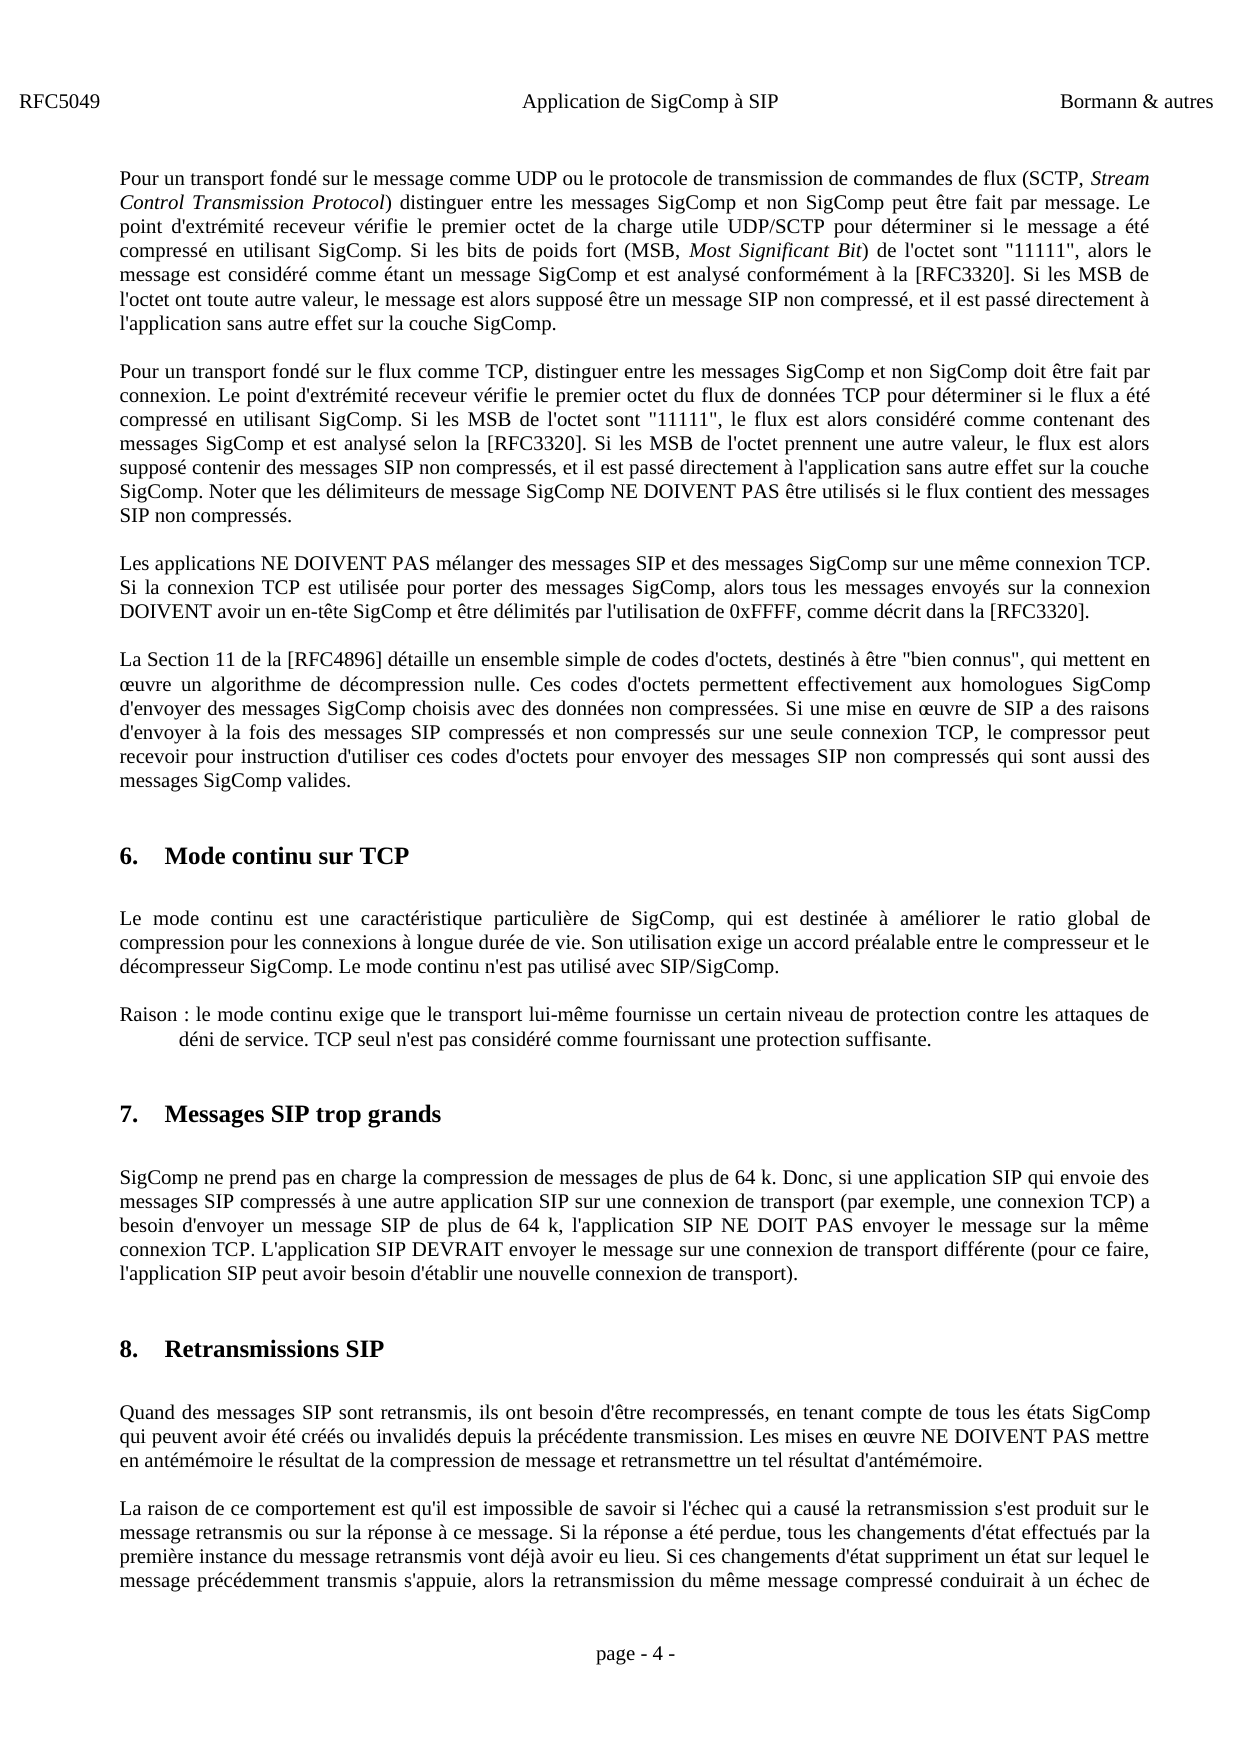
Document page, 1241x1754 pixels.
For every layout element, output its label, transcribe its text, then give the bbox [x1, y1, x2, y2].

subtitle 7. Messages SIP trop grands [119, 1099, 1152, 1128]
subtitle 6. Mode continu sur TCP [119, 841, 1152, 869]
text La raison de ce comportement est qu'il est impossible de savoir si l'échec qui a causé la retransmission s'est produit sur le message retransmis ou sur la réponse à ce message. Si la réponse a été perdue, tous les changements d'état effectués par la première instance du message retransmis vont déjà avoir eu lieu. Si ces changements d'état suppriment un état sur lequel le message précédemment transmis s'appuie, alors la retransmission du même message compressé conduirait à un échec de [119, 1496, 1152, 1592]
text SigComp ne prend pas en charge la compression de messages de plus de 64 k. Donc, si une application SIP qui envoie des messages SIP compressés à une autre application SIP sur une connexion de transport (par exemple, une connexion TCP) a besoin d'envoyer un message SIP de plus de 64 k, l'application SIP NE DOIT PAS envoyer le message sur la même connexion TCP. L'application SIP DEVRAIT envoyer le message sur une connexion de transport différente (pour ce faire, l'application SIP peut avoir besoin d'établir une nouvelle connexion de transport). [119, 1165, 1152, 1285]
text Le mode continu est une caractéristique particulière de SigComp, qui est destinée à améliorer le ratio global de compression pour les connexions à longue durée de vie. Son utilisation exige un accord préalable entre le compresseur et le décompresseur SigComp. Le mode continu n'est pas utilisé avec SIP/SigComp. [119, 906, 1152, 978]
subtitle 8. Retransmissions SIP [119, 1334, 1152, 1363]
text La Section 11 de la [RFC4896] détaille un ensemble simple de codes d'octets, destinés à être "bien connus", qui mettent en œuvre un algorithme de décompression nulle. Ces codes d'octets permettent effectivement aux homologues SigComp d'envoyer des messages SigComp choisis avec des données non compressées. Si une mise en œuvre de SIP a des raisons d'envoyer à la fois des messages SIP compressés et non compressés sur une seule connexion TCP, le compressor peut recevoir pour instruction d'utiliser ces codes d'octets pour envoyer des messages SIP non compressés qui sont aussi des messages SigComp valides. [119, 647, 1152, 792]
text Pour un transport fondé sur le message comme UDP ou le protocole de transmission de commandes de flux (SCTP, Stream Control Transmission Protocol) distinguer entre les messages SigComp et non SigComp peut être fait par message. Le point d'extrémité receveur vérifie le premier octet de la charge utile UDP/SCTP pour déterminer si le message a été compressé en utilisant SigComp. Si les bits de poids fort (MSB, Most Significant Bit) de l'octet sont "11111", alors le message est considéré comme étant un message SigComp et est analysé conformément à la [RFC3320]. Si les MSB de l'octet ont toute autre valeur, le message est alors supposé être un message SIP non compressé, et il est passé directement à l'application sans autre effet sur la couche SigComp. [119, 166, 1152, 334]
text Pour un transport fondé sur le flux comme TCP, distinguer entre les messages SigComp et non SigComp doit être fait par connexion. Le point d'extrémité receveur vérifie le premier octet du flux de données TCP pour déterminer si le flux a été compressé en utilisant SigComp. Si les MSB de l'octet sont "11111", le flux est alors considéré comme contenant des messages SigComp et est analysé selon la [RFC3320]. Si les MSB de l'octet prennent une autre valeur, le flux est alors supposé contenir des messages SIP non compressés, et il est passé directement à l'application sans autre effet sur la couche SigComp. Noter que les délimiteurs de message SigComp NE DOIVENT PAS être utilisés si le flux contient des messages SIP non compressés. [119, 359, 1152, 527]
text Les applications NE DOIVENT PAS mélanger des messages SIP et des messages SigComp sur une même connexion TCP. Si la connexion TCP est utilisée pour porter des messages SigComp, alors tous les messages envoyés sur la connexion DOIVENT avoir un en-tête SigComp et être délimités par l'utilisation de 0xFFFF, comme décrit dans la [RFC3320]. [119, 551, 1152, 623]
text Quand des messages SIP sont retransmis, ils ont besoin d'être recompressés, en tenant compte de tous les états SigComp qui peuvent avoir été créés ou invalidés depuis la précédente transmission. Les mises en œuvre NE DOIVENT PAS mettre en antémémoire le résultat de la compression de message et retransmettre un tel résultat d'antémémoire. [119, 1399, 1152, 1472]
text Raison : le mode continu exige que le transport lui-même fournisse un certain niveau de protection contre les attaques de déni de service. TCP seul n'est pas considéré comme fournissant une protection suffisante. [119, 1002, 1152, 1051]
